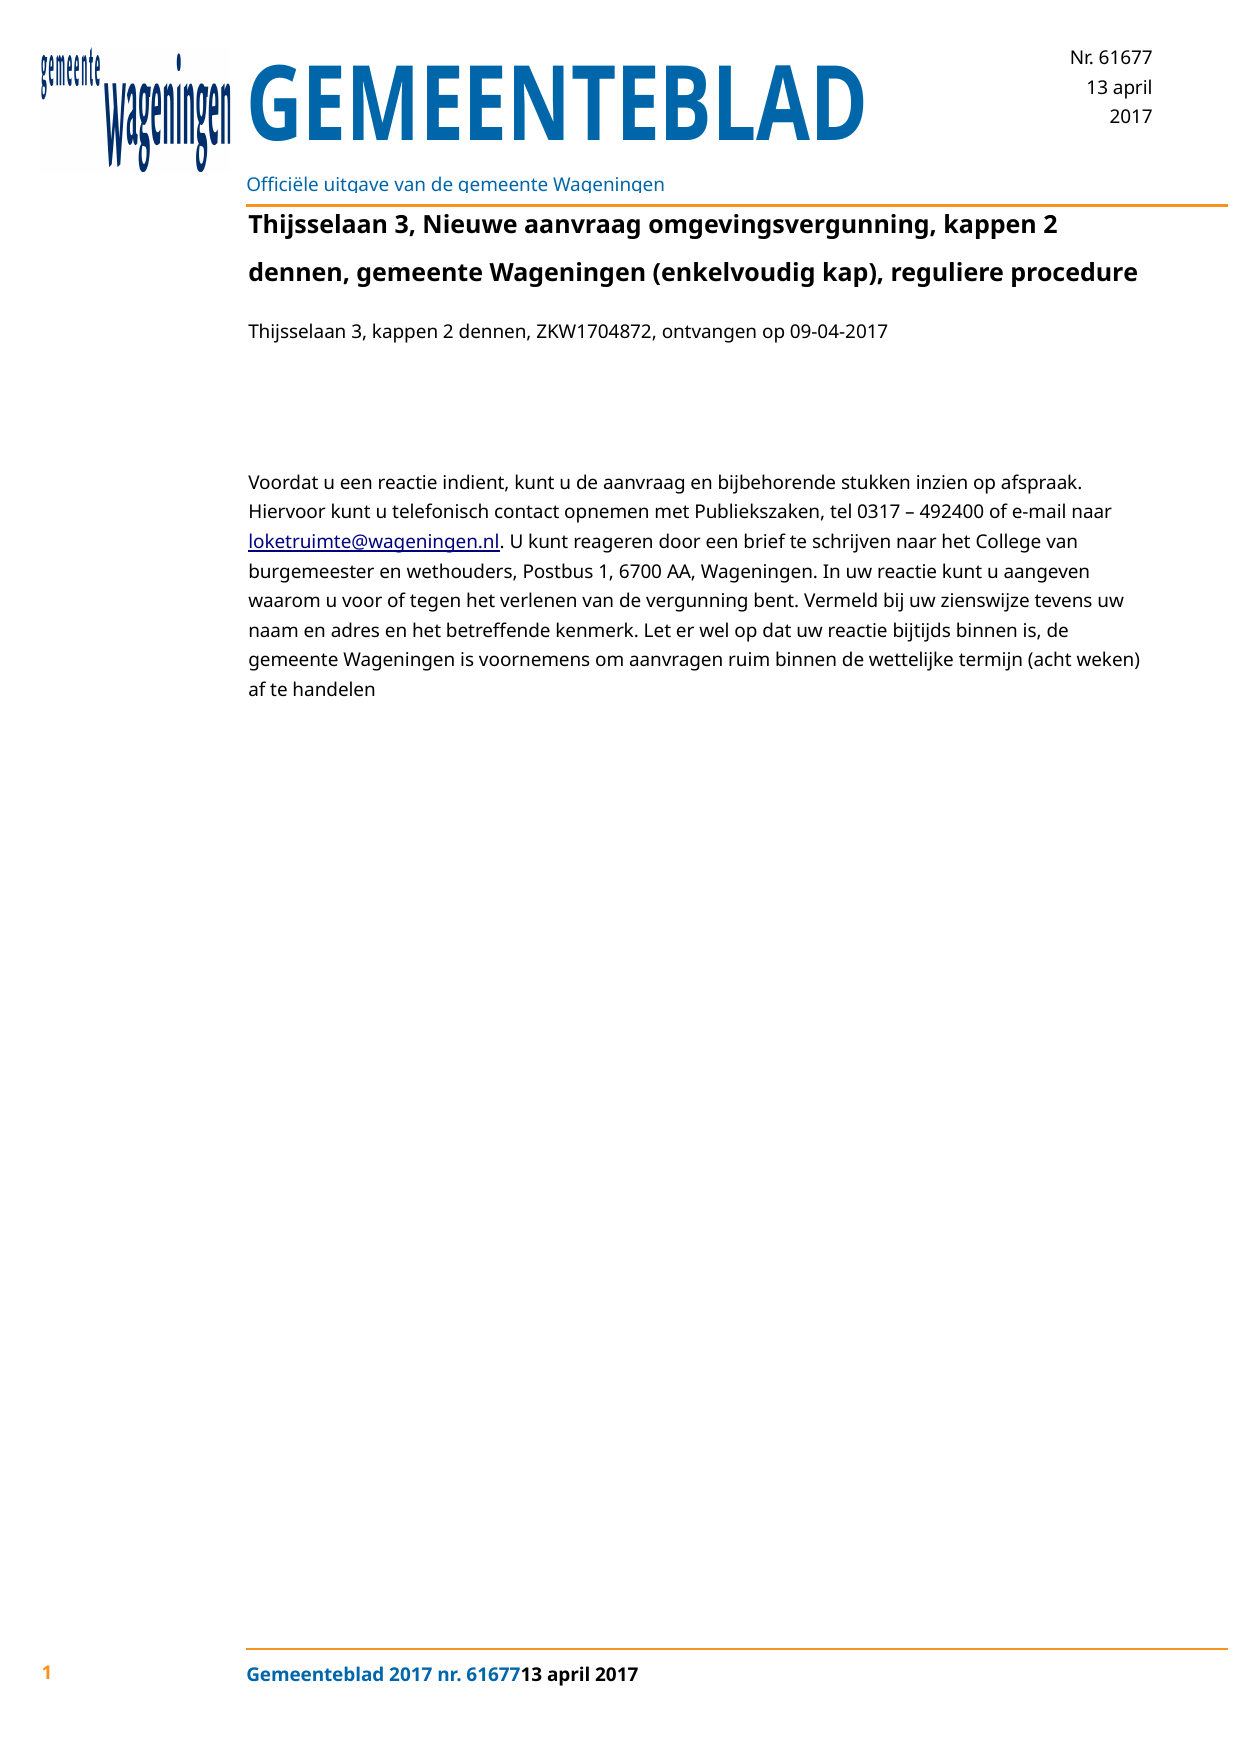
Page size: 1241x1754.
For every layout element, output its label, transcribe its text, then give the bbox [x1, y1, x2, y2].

picture [41, 47, 231, 172]
text Voordat u een reactie indient, kunt u de aanvraag en bijbehorende stukken inzien op afspraak. Hiervoor kunt u telefonisch contact opnemen met Publiekszaken, tel 0317 – 492400 of e-mail naar loketruimte@wageningen.nl. U kunt reageren door een brief te schrijven naar het College van burgemeester en wethouders, Postbus 1, 6700 AA, Wageningen. In uw reactie kunt u aangeven waarom u voor of tegen het verlenen van de vergunning bent. Vermeld bij uw zienswijze tevens uw naam en adres en het betreffende kenmerk. Let er wel op dat uw reactie bijtijds binnen is, de gemeente Wageningen is voornemens om aanvragen ruim binnen de wettelijke termijn (acht weken) af te handelen [248, 469, 1152, 702]
text Thijsselaan 3, Nieuwe aanvraag omgevingsvergunning, kappen 2 dennen, gemeente Wageningen (enkelvoudig kap), reguliere procedure [248, 207, 1152, 288]
text Thijsselaan 3, kappen 2 dennen, ZKW1704872, ontvangen op 09-04-2017 [248, 318, 1152, 344]
